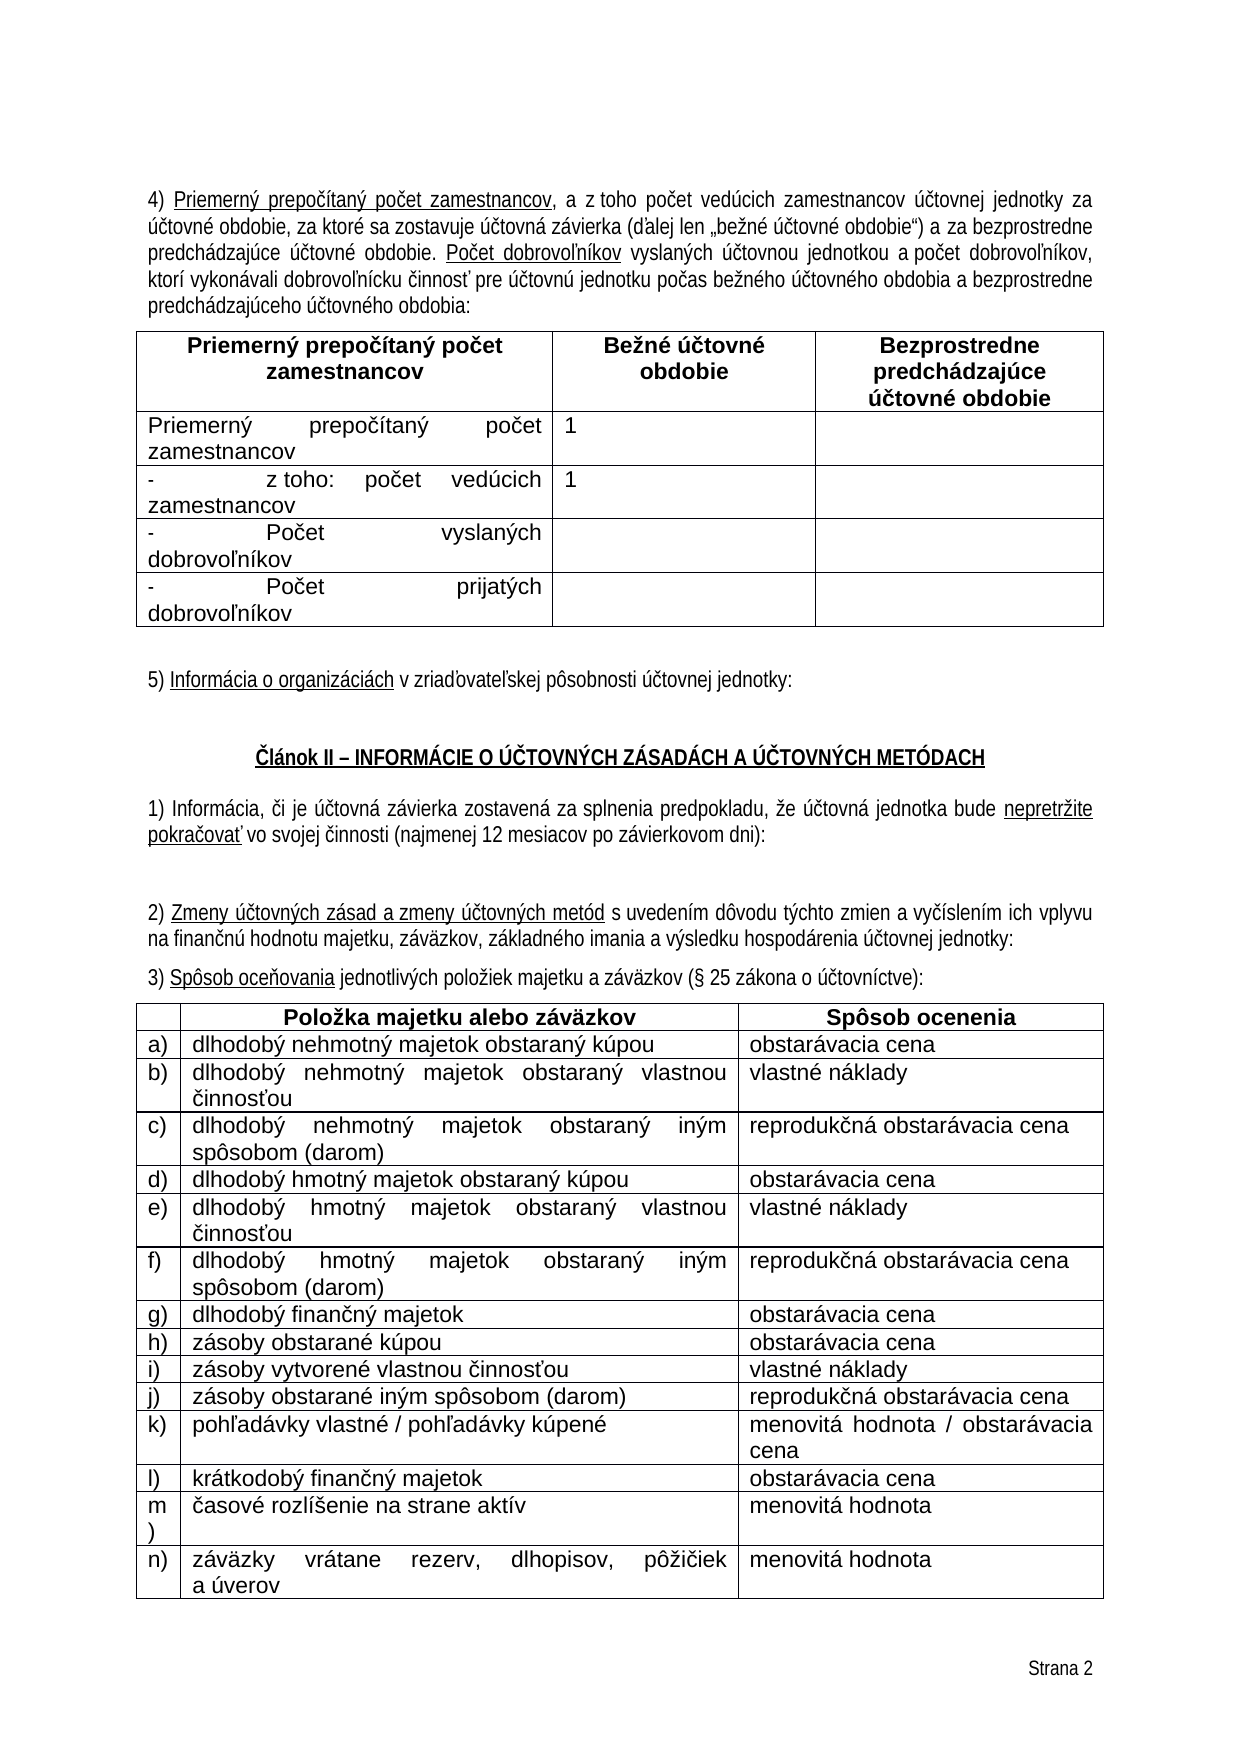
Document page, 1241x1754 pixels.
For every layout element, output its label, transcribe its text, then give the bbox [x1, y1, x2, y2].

table_cell [816, 519, 1103, 572]
table_cell dlhodobý nehmotný majetok obstaraný vlastnou činnosťou [181, 1059, 738, 1111]
table_cell dlhodobý nehmotný majetok obstaraný kúpou [181, 1031, 738, 1058]
table_cell dlhodobý hmotný majetok obstaraný kúpou [181, 1166, 738, 1193]
text 1) Informácia, či je účtovná závierka zostavená za splnenia predpokladu, že účtovná jednotka bude nepretržite pokračovať vo svojej činnosti (najmenej 12 mesiacov po závierkovom dni): [148, 795, 1093, 847]
table_cell dlhodobý hmotný majetok obstaraný iným spôsobom (darom) [181, 1248, 738, 1300]
table_cell Počet prijatých dobrovoľníkov [137, 573, 552, 626]
table_cell g) [137, 1301, 180, 1327]
table_cell h) [137, 1329, 180, 1355]
table_cell [816, 412, 1103, 464]
table_cell dlhodobý nehmotný majetok obstaraný iným spôsobom (darom) [181, 1113, 738, 1165]
table_cell n) [137, 1546, 180, 1598]
table_cell vlastné náklady [739, 1194, 1103, 1246]
table_cell [553, 519, 815, 572]
table_cell pohľadávky vlastné / pohľadávky kúpené [181, 1411, 738, 1463]
table_cell j) [137, 1383, 180, 1410]
table_cell [553, 573, 815, 626]
table_cell reprodukčná obstarávacia cena [739, 1248, 1103, 1300]
table_header Bežné účtovné obdobie [553, 332, 815, 411]
table_cell i) [137, 1356, 180, 1382]
table_cell zásoby obstarané kúpou [181, 1329, 738, 1355]
table_cell obstarávacia cena [739, 1031, 1103, 1058]
table_cell obstarávacia cena [739, 1465, 1103, 1491]
table_cell k) [137, 1411, 180, 1463]
table_header Spôsob ocenenia [739, 1004, 1103, 1030]
table_cell [816, 573, 1103, 626]
table_cell zásoby obstarané iným spôsobom (darom) [181, 1383, 738, 1410]
table_cell časové rozlíšenie na strane aktív [181, 1492, 738, 1544]
text 3) Spôsob oceňovania jednotlivých položiek majetku a záväzkov (§ 25 zákona o účtovníctve): [148, 964, 1093, 990]
table_cell obstarávacia cena [739, 1301, 1103, 1327]
table_cell [816, 466, 1103, 518]
table_cell 1 [553, 466, 815, 518]
table_cell d) [137, 1166, 180, 1193]
text 5) Informácia o organizáciách v zriaďovateľskej pôsobnosti účtovnej jednotky: [148, 666, 1093, 692]
table_header [137, 1004, 180, 1030]
table_cell Priemerný prepočítaný počet zamestnancov [137, 412, 552, 464]
table_cell menovitá hodnota [739, 1492, 1103, 1544]
table_header Priemerný prepočítaný počet zamestnancov [137, 332, 552, 411]
table_cell reprodukčná obstarávacia cena [739, 1383, 1103, 1410]
table_cell c) [137, 1113, 180, 1165]
subtitle Článok II – INFORMÁCIE O ÚČTOVNÝCH ZÁSADÁCH A ÚČTOVNÝCH METÓDACH [148, 743, 1093, 770]
table_cell f) [137, 1248, 180, 1300]
table_cell vlastné náklady [739, 1356, 1103, 1382]
table_header Položka majetku alebo záväzkov [181, 1004, 738, 1030]
table_cell krátkodobý finančný majetok [181, 1465, 738, 1491]
table_cell b) [137, 1059, 180, 1111]
table_cell m) [137, 1492, 180, 1544]
table_cell obstarávacia cena [739, 1166, 1103, 1193]
table_cell dlhodobý finančný majetok [181, 1301, 738, 1327]
table_cell z toho: počet vedúcich zamestnancov [137, 466, 552, 518]
text 2) Zmeny účtovných zásad a zmeny účtovných metód s uvedením dôvodu týchto zmien a vyčíslením ich vplyvu na finančnú hodnotu majetku, záväzkov, základného imania a výsledku hospodárenia účtovnej jednotky: [148, 899, 1093, 952]
table_header Bezprostredne predchádzajúce účtovné obdobie [816, 332, 1103, 411]
table_cell záväzky vrátane rezerv, dlhopisov, pôžičiek a úverov [181, 1546, 738, 1598]
table_cell 1 [553, 412, 815, 464]
table_cell menovitá hodnota [739, 1546, 1103, 1598]
table_cell vlastné náklady [739, 1059, 1103, 1111]
text 4) Priemerný prepočítaný počet zamestnancov, a z toho počet vedúcich zamestnancov účtovnej jednotky za účtovné obdobie, za ktoré sa zostavuje účtovná závierka (ďalej len „bežné účtovné obdobie“) a za bezprostredne predchádzajúce účtovné obdobie. Počet dobrovoľníkov vyslaných účtovnou jednotkou a počet dobrovoľníkov, ktorí vykonávali dobrovoľnícku činnosť pre účtovnú jednotku počas bežného účtovného obdobia a bezprostredne predchádzajúceho účtovného obdobia: [148, 186, 1093, 318]
table_cell a) [137, 1031, 180, 1058]
table_cell Počet vyslaných dobrovoľníkov [137, 519, 552, 572]
table_cell dlhodobý hmotný majetok obstaraný vlastnou činnosťou [181, 1194, 738, 1246]
table_cell e) [137, 1194, 180, 1246]
table_cell l) [137, 1465, 180, 1491]
table_cell obstarávacia cena [739, 1329, 1103, 1355]
table_cell zásoby vytvorené vlastnou činnosťou [181, 1356, 738, 1382]
table_cell menovitá hodnota / obstarávacia cena [739, 1411, 1103, 1463]
table_cell reprodukčná obstarávacia cena [739, 1113, 1103, 1165]
